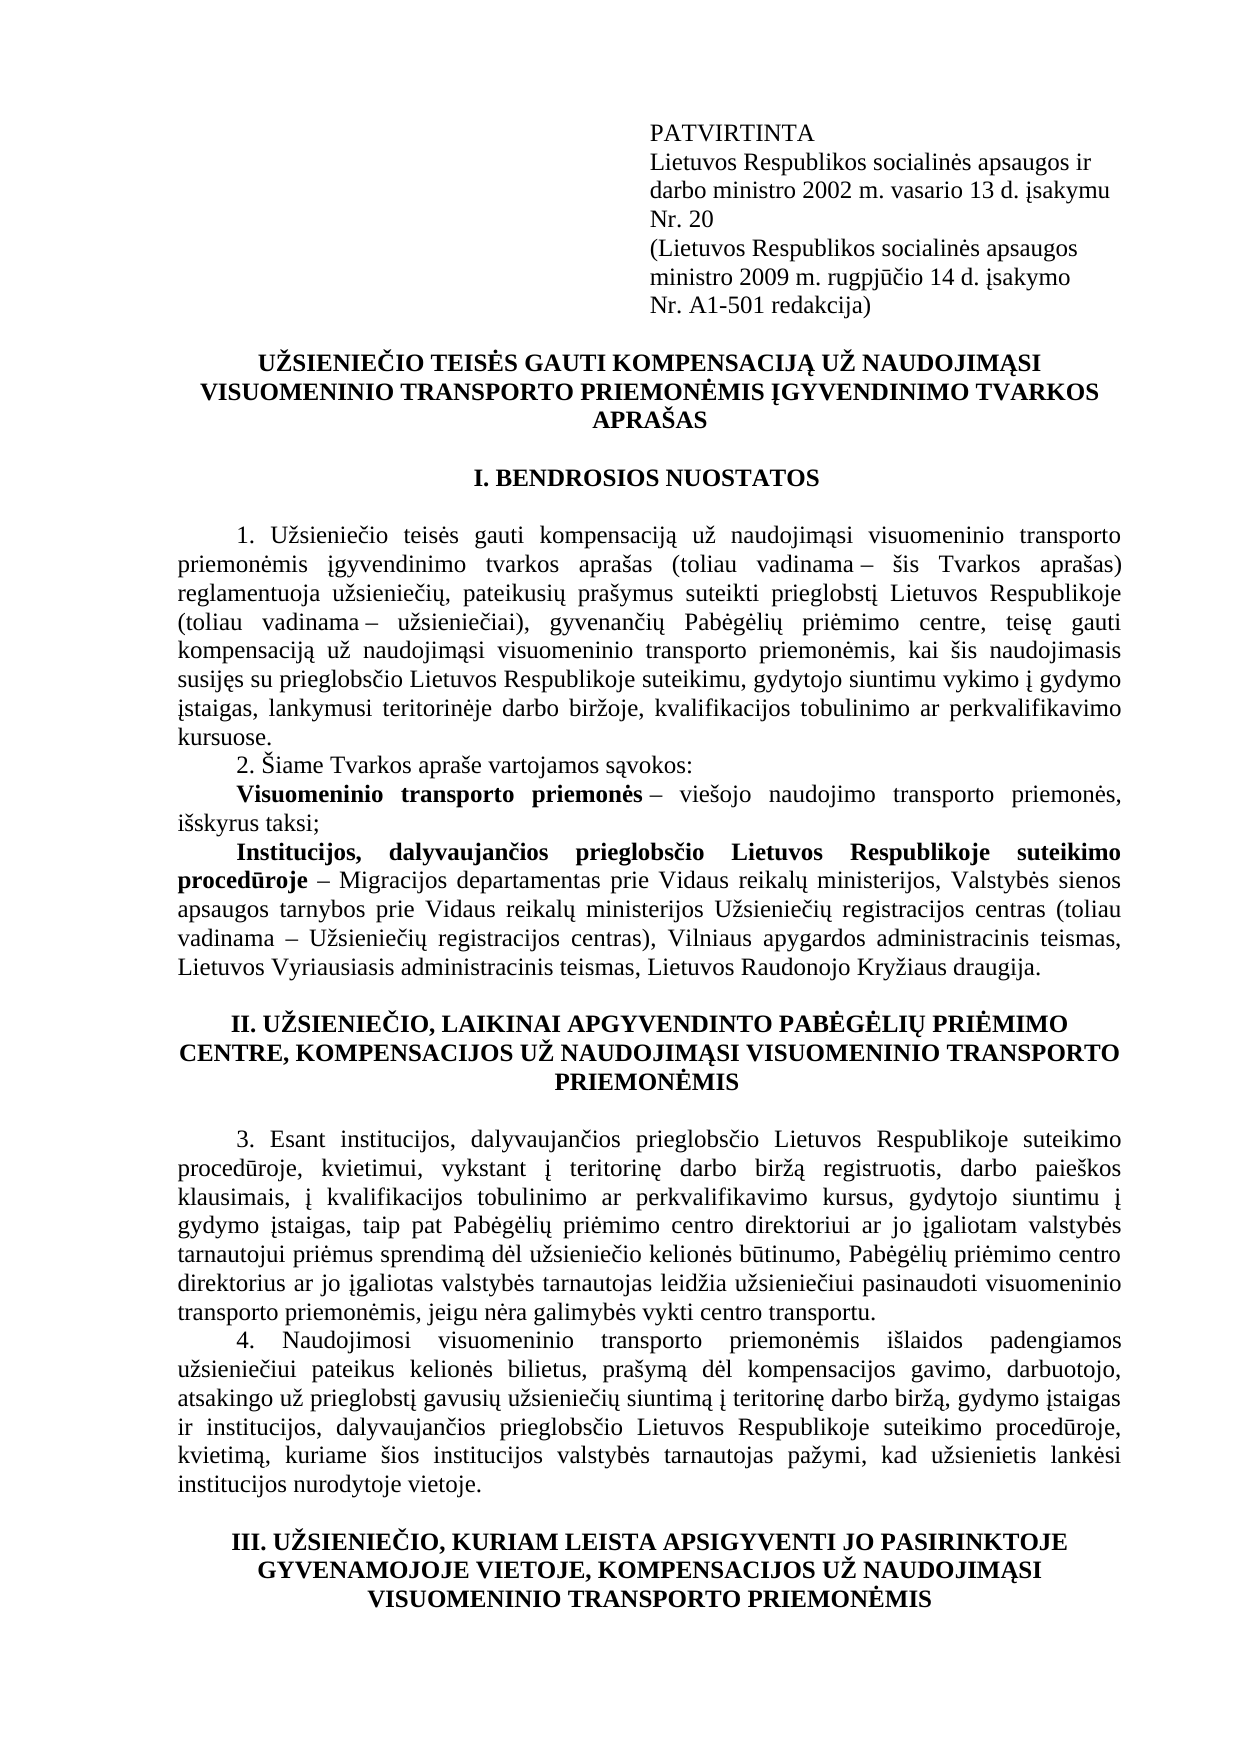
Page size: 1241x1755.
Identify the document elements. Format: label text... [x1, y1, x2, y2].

text I. BENDROSIOS NUOSTATOS [177, 463, 1122, 492]
text 4. Naudojimosi visuomeninio transporto priemonėmis išlaidos padengiamos užsieniečiui pateikus kelionės bilietus, prašymą dėl kompensacijos gavimo, darbuotojo, atsakingo už prieglobstį gavusių užsieniečių siuntimą į teritorinę darbo biržą, gydymo įstaigas ir institucijos, dalyvaujančios prieglobsčio Lietuvos Respublikoje suteikimo procedūroje, kvietimą, kuriame šios institucijos valstybės tarnautojas pažymi, kad užsienietis lankėsi institucijos nurodytoje vietoje. [177, 1326, 1122, 1498]
text ministro 2009 m. rugpjūčio 14 d. įsakymo [649, 262, 1122, 291]
text Nr. A1-501 redakcija) [649, 291, 1122, 319]
text PATVIRTINTA [649, 118, 1122, 147]
text 1. Užsieniečio teisės gauti kompensaciją už naudojimąsi visuomeninio transporto priemonėmis įgyvendinimo tvarkos aprašas (toliau vadinama – šis Tvarkos aprašas) reglamentuoja užsieniečių, pateikusių prašymus suteikti prieglobstį Lietuvos Respublikoje (toliau vadinama – užsieniečiai), gyvenančių Pabėgėlių priėmimo centre, teisę gauti kompensaciją už naudojimąsi visuomeninio transporto priemonėmis, kai šis naudojimasis susijęs su prieglobsčio Lietuvos Respublikoje suteikimu, gydytojo siuntimu vykimo į gydymo įstaigas, lankymusi teritorinėje darbo biržoje, kvalifikacijos tobulinimo ar perkvalifikavimo kursuose. [177, 521, 1122, 751]
text II. UŽSIENIEČIO, LAIKINAI APGYVENDINTO PABĖGĖLIŲ PRIĖMIMO CENTRE, KOMPENSACIJOS UŽ NAUDOJIMĄSI VISUOMENINIO TRANSPORTO PRIEMONĖMIS [177, 1009, 1122, 1096]
text Institucijos, dalyvaujančios prieglobsčio Lietuvos Respublikoje suteikimo procedūroje – Migracijos departamentas prie Vidaus reikalų ministerijos, Valstybės sienos apsaugos tarnybos prie Vidaus reikalų ministerijos Užsieniečių registracijos centras (toliau vadinama – Užsieniečių registracijos centras), Vilniaus apygardos administracinis teismas, Lietuvos Vyriausiasis administracinis teismas, Lietuvos Raudonojo Kryžiaus draugija. [177, 837, 1122, 981]
text Nr. 20 [649, 204, 1122, 233]
text darbo ministro 2002 m. vasario 13 d. įsakymu [649, 176, 1122, 204]
text 3. Esant institucijos, dalyvaujančios prieglobsčio Lietuvos Respublikoje suteikimo procedūroje, kvietimui, vykstant į teritorinę darbo biržą registruotis, darbo paieškos klausimais, į kvalifikacijos tobulinimo ar perkvalifikavimo kursus, gydytojo siuntimu į gydymo įstaigas, taip pat Pabėgėlių priėmimo centro direktoriui ar jo įgaliotam valstybės tarnautojui priėmus sprendimą dėl užsieniečio kelionės būtinumo, Pabėgėlių priėmimo centro direktorius ar jo įgaliotas valstybės tarnautojas leidžia užsieniečiui pasinaudoti visuomeninio transporto priemonėmis, jeigu nėra galimybės vykti centro transportu. [177, 1124, 1122, 1326]
text 2. Šiame Tvarkos apraše vartojamos sąvokos: [177, 751, 1122, 779]
text III. UŽSIENIEČIO, KURIAM LEISTA APSIGYVENTI JO PASIRINKTOJE GYVENAMOJOJE VIETOJE, KOMPENSACIJOS UŽ NAUDOJIMĄSI VISUOMENINIO TRANSPORTO PRIEMONĖMIS [177, 1527, 1122, 1613]
text UŽSIENIEČIO TEISĖS GAUTI KOMPENSACIJĄ UŽ NAUDOJIMĄSI VISUOMENINIO TRANSPORTO PRIEMONĖMIS ĮGYVENDINIMO TVARKOS APRAŠAS [177, 348, 1122, 434]
text (Lietuvos Respublikos socialinės apsaugos [649, 233, 1122, 262]
text Visuomeninio transporto priemonės – viešojo naudojimo transporto priemonės, išskyrus taksi; [177, 779, 1122, 837]
text Lietuvos Respublikos socialinės apsaugos ir [649, 147, 1122, 176]
